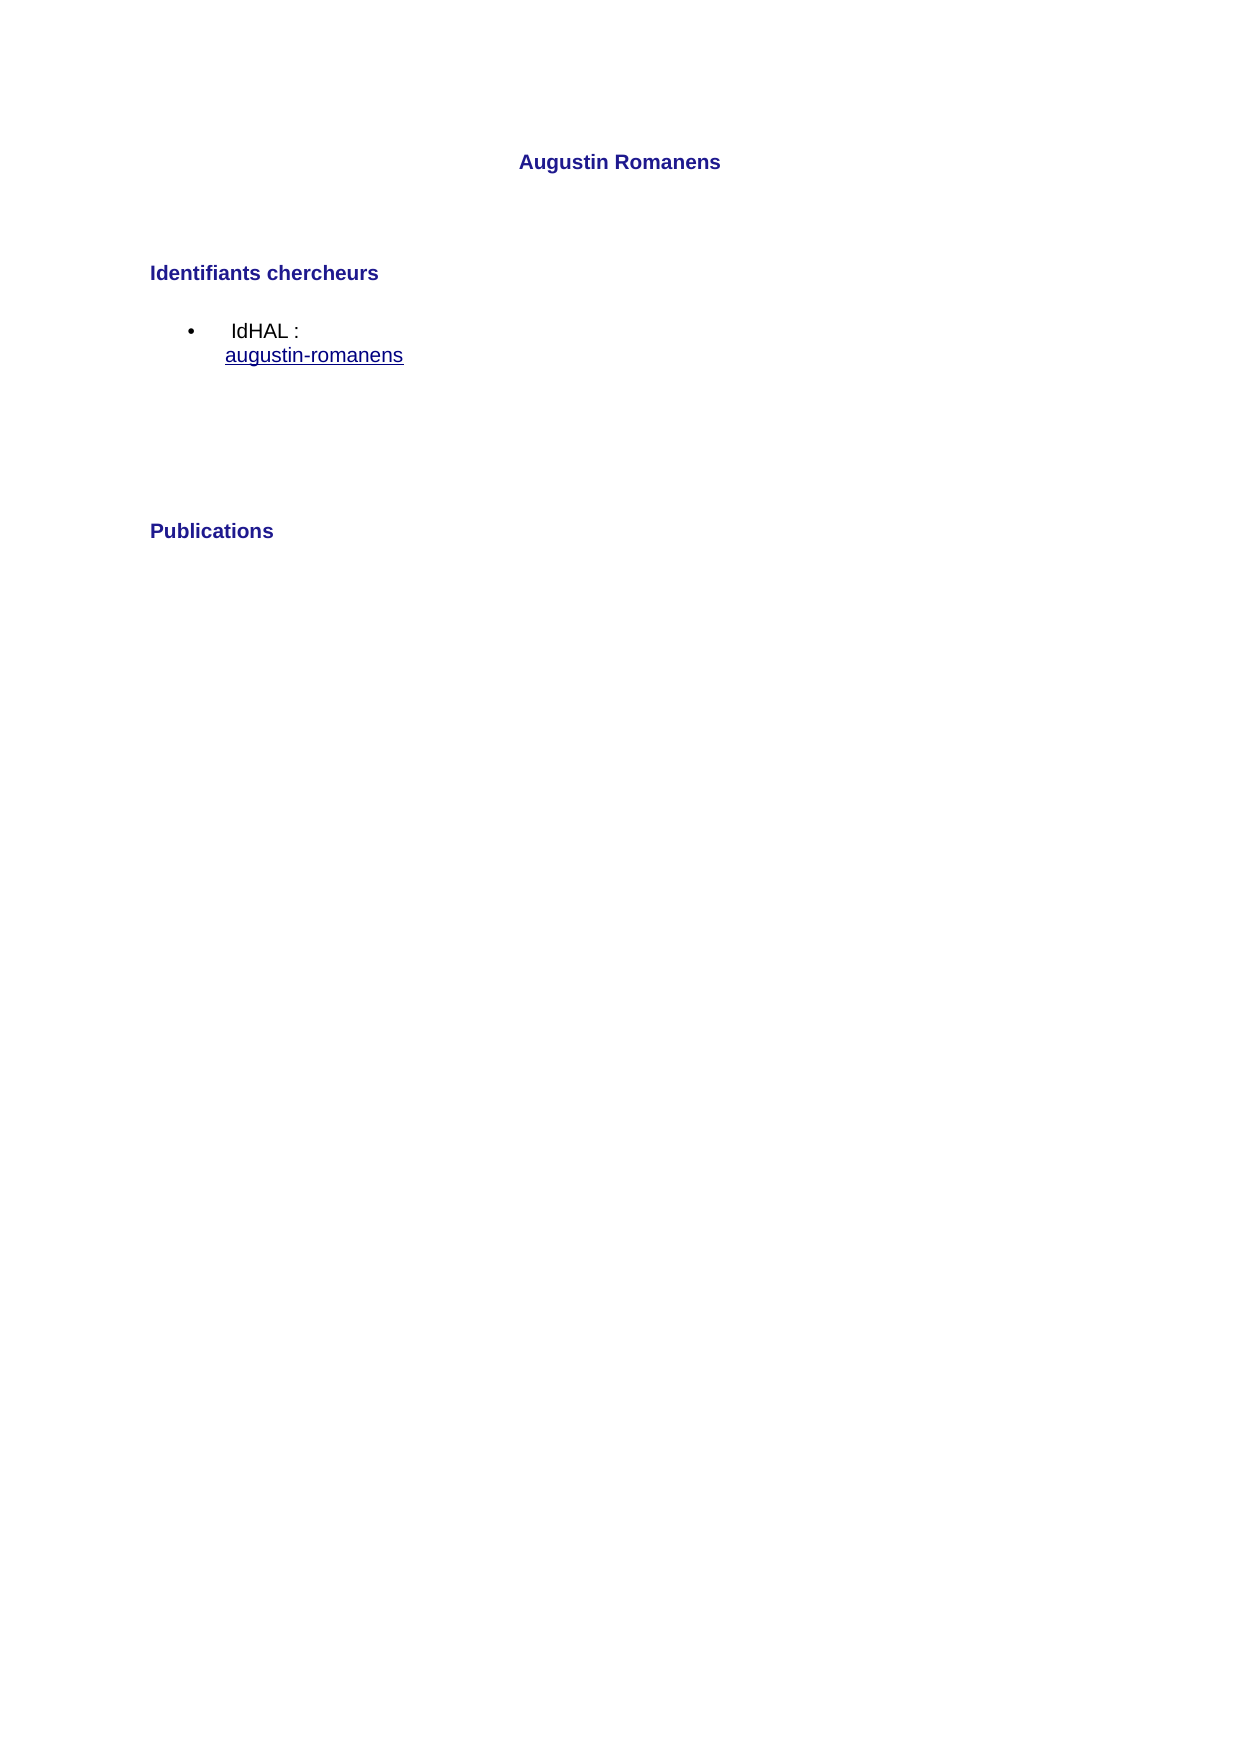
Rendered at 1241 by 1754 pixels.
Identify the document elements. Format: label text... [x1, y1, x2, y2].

list IdHAL : [187, 319, 1090, 343]
list augustin-romanens [187, 343, 1090, 367]
subtitle Identifiants chercheurs [150, 260, 1090, 284]
subtitle Publications [150, 519, 1090, 543]
subtitle Augustin Romanens [150, 150, 1090, 174]
